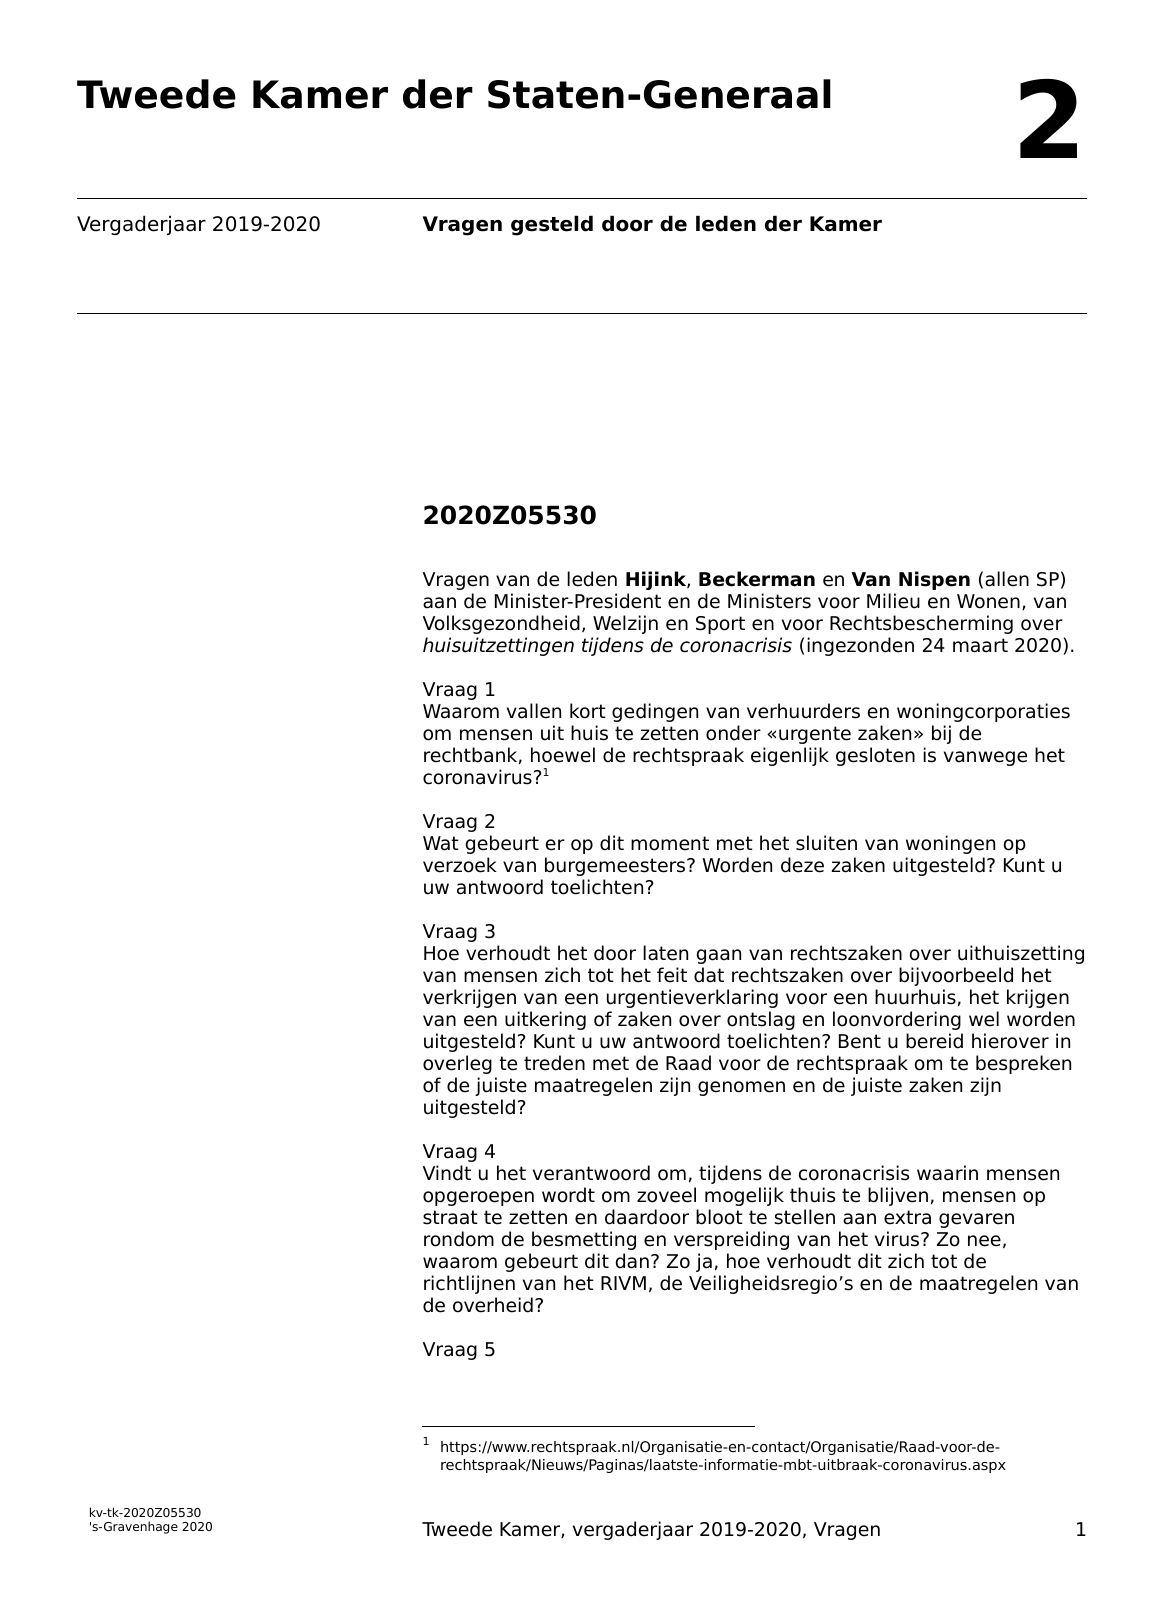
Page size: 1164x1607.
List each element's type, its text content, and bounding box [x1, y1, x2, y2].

text Vraag 1 [422, 679, 1087, 701]
text Vragen van de leden Hijink, Beckerman en Van Nispen (allen SP) aan de Minister-President en de Ministers voor Milieu en Wonen, van Volksgezondheid, Welzijn en Sport en voor Rechtsbescherming over huisuitzettingen tijdens de coronacrisis (ingezonden 24 maart 2020). [422, 569, 1087, 657]
text 's-Gravenhage 2020 [88, 1520, 323, 1534]
text Wat gebeurt er op dit moment met het sluiten van woningen op verzoek van burgemeesters? Worden deze zaken uitgesteld? Kunt u uw antwoord toelichten? [422, 833, 1087, 899]
table_header 2 [886, 59, 1087, 198]
text Hoe verhoudt het door laten gaan van rechtszaken over uithuiszetting van mensen zich tot het feit dat rechtszaken over bijvoorbeeld het verkrijgen van een urgentieverklaring voor een huurhuis, het krijgen van een uitkering of zaken over ontslag en loonvordering wel worden uitgesteld? Kunt u uw antwoord toelichten? Bent u bereid hierover in overleg te treden met de Raad voor de rechtspraak om te bespreken of de juiste maatregelen zijn genomen en de juiste zaken zijn uitgesteld? [422, 943, 1087, 1119]
table_cell Vergaderjaar 2019-2020 [77, 199, 422, 313]
text https://www.rechtspraak.nl/Organisatie-en-contact/Organisatie/Raad-voor-de-rechtspraak/Nieuws/Paginas/laatste-informatie-mbt-uitbraak-coronavirus.aspx [422, 1435, 1087, 1474]
table_cell Vragen gesteld door de leden der Kamer [422, 199, 1087, 313]
text 2020Z05530 [422, 501, 1087, 531]
text Waarom vallen kort gedingen van verhuurders en woningcorporaties om mensen uit huis te zetten onder «urgente zaken» bij de rechtbank, hoewel de rechtspraak eigenlijk gesloten is vanwege het coronavirus? [422, 701, 1087, 789]
text Vraag 3 [422, 921, 1087, 943]
text Vraag 2 [422, 811, 1087, 833]
table_header Tweede Kamer der Staten-Generaal [77, 59, 886, 198]
text Vraag 5 [422, 1339, 1087, 1361]
text Vindt u het verantwoord om, tijdens de coronacrisis waarin mensen opgeroepen wordt om zoveel mogelijk thuis te blijven, mensen op straat te zetten en daardoor bloot te stellen aan extra gevaren rondom de besmetting en verspreiding van het virus? Zo nee, waarom gebeurt dit dan? Zo ja, hoe verhoudt dit zich tot de richtlijnen van het RIVM, de Veiligheidsregio’s en de maatregelen van de overheid? [422, 1163, 1087, 1317]
text Vraag 4 [422, 1141, 1087, 1163]
text kv-tk-2020Z05530 [88, 1506, 323, 1520]
